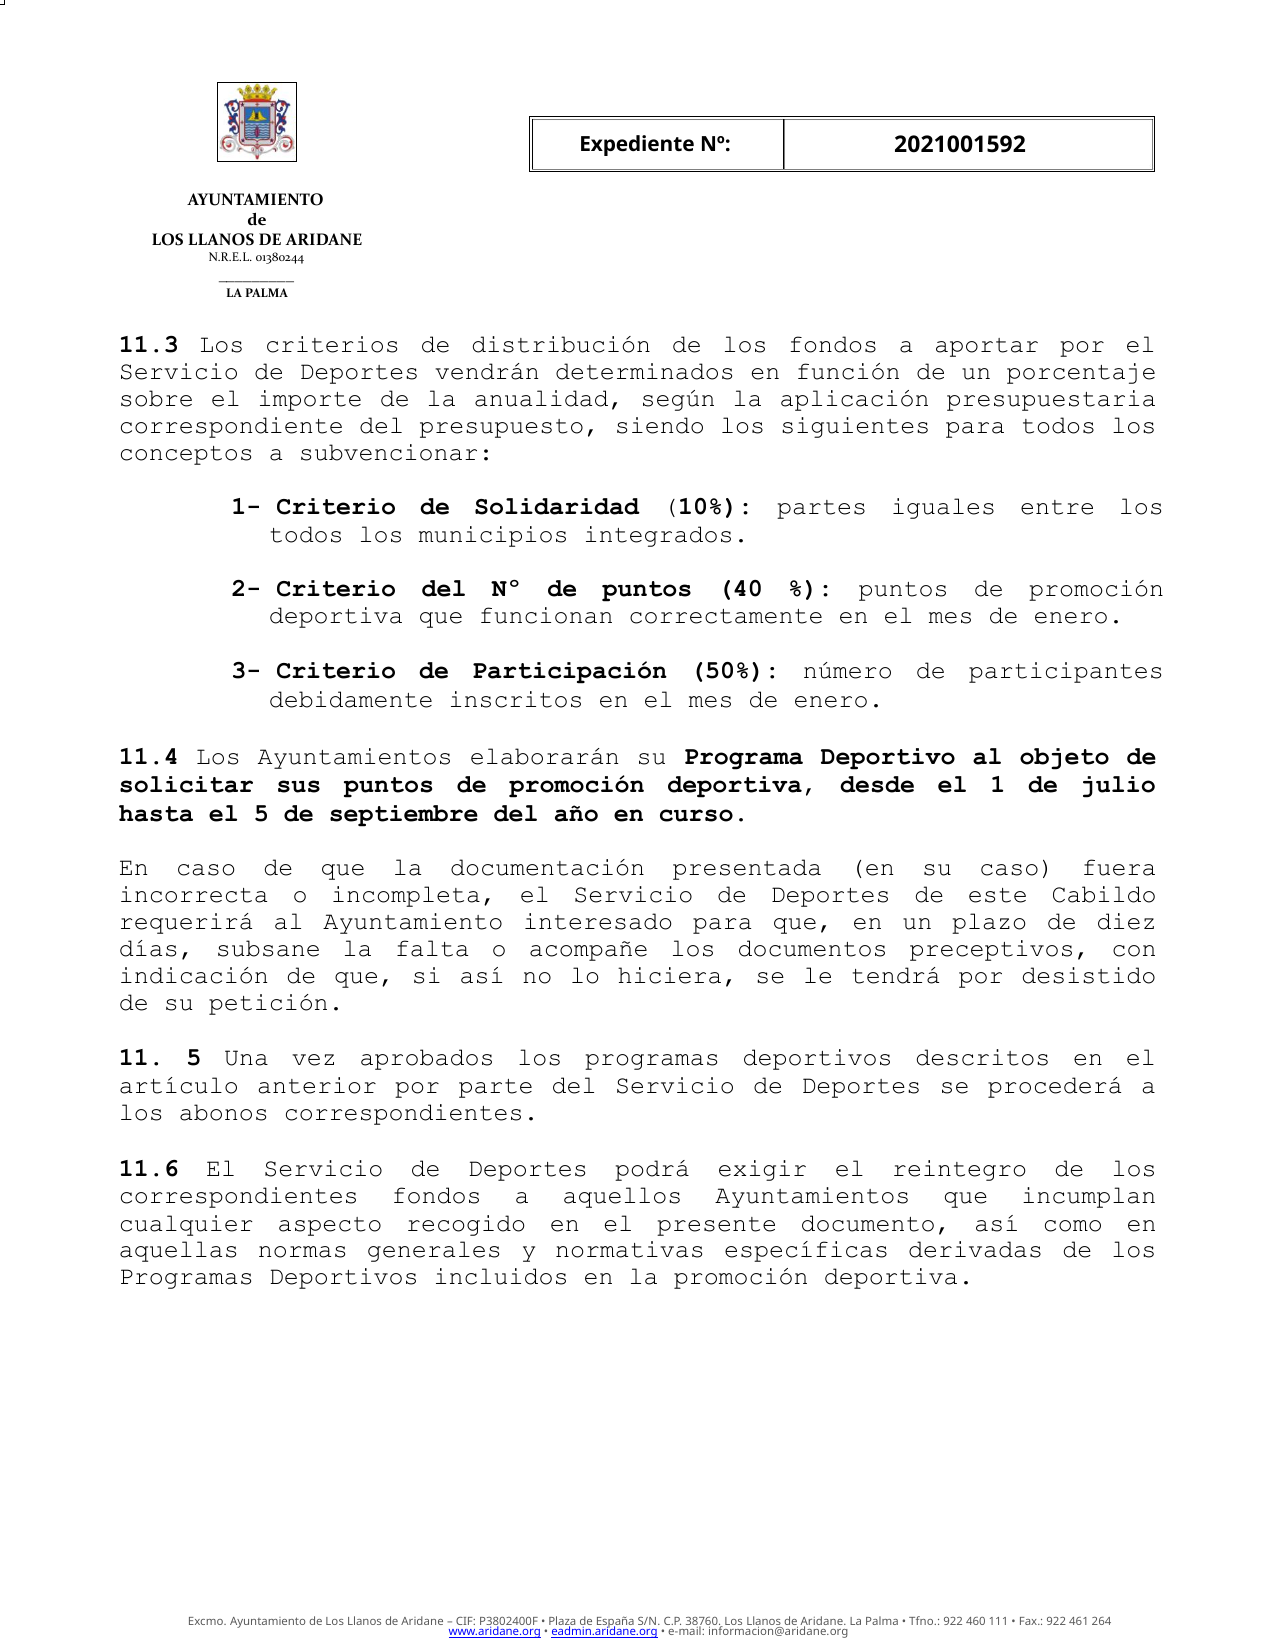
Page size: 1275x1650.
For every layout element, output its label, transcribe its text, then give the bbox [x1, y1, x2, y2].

text www.aridane.org • eadmin.aridane.org • e-mail: informacion@aridane.org [448, 1625, 851, 1638]
text todos los municipios integrados. [268, 519, 773, 548]
text _ [317, 267, 327, 284]
text deportiva que funcionan correctamente en el mes de enero. [268, 601, 1148, 630]
text 1 [118, 1154, 133, 1181]
text Expediente Nº: [579, 131, 761, 156]
text En caso de que la documentación presentada (en su caso) fuera [118, 853, 1181, 881]
text Excmo. Ayuntamiento de Los Llanos de Aridane – CIF: P3802400F • Plaza de España S/N. C.P. 38760. Los Llanos de Aridane. La Palma • Tfno.: 922 460 111 • Fax.: 922 461 264 [188, 1614, 1112, 1628]
text 2 [231, 574, 246, 602]
text sobre el importe de la anualidad, según la aplicación presupuestaria [118, 385, 1181, 412]
text 2021001592 [894, 130, 1066, 158]
text N.R.E.L. 01380244 [208, 252, 327, 264]
text 1 [118, 329, 133, 357]
text _ [219, 267, 226, 281]
text - Criterio de Participación (50%): número de participantes [246, 656, 1181, 684]
text Programas Deportivos incluidos en la promoción deportiva. [118, 1263, 1181, 1290]
text de su petición. [118, 988, 1181, 1015]
text 3 [231, 656, 246, 684]
picture [530, 117, 1154, 171]
text hasta el 5 de septiembre del año en curso. [118, 799, 1181, 827]
text cualquier aspecto recogido en el presente documento, así como en [118, 1210, 1181, 1237]
text los abonos correspondientes. [118, 1099, 1181, 1126]
text ________ [226, 267, 317, 284]
text indicación de que, si así no lo hiciera, se le tendrá por desistido [118, 962, 1181, 988]
text correspondiente del presupuesto, siendo los siguientes para todos los [118, 412, 1181, 439]
text - Criterio de Solidaridad (10%): partes iguales entre los [246, 492, 1181, 520]
text conceptos a subvencionar: [118, 439, 1181, 466]
text 1.6 El Servicio de Deportes podrá exigir el reintegro de los [133, 1154, 1181, 1181]
text 1.3 Los criterios de distribución de los fondos a aportar por el [133, 329, 1180, 357]
text - Criterio del Nº de puntos (40 %): puntos de promoción [246, 574, 1181, 602]
text LA PALMA [226, 287, 317, 300]
text correspondientes fondos a aquellos Ayuntamientos que incumplan [118, 1181, 1181, 1210]
text LOS LLANOS DE ARIDANE [151, 232, 387, 249]
text de [247, 212, 387, 228]
text debidamente inscritos en el mes de enero. [268, 684, 908, 713]
text solicitar sus puntos de promoción deportiva, desde el 1 de julio [118, 770, 1181, 798]
text AYUNTAMIENTO [188, 192, 387, 208]
text artículo anterior por parte del Servicio de Deportes se procederá a [118, 1071, 1181, 1099]
text 1. 5 Una vez aprobados los programas deportivos descritos en el [133, 1043, 1181, 1071]
text incorrecta o incompleta, el Servicio de Deportes de este Cabildo [118, 881, 1181, 908]
text 11.4 Los Ayuntamientos elaborarán su Programa Deportivo al objeto de [118, 742, 1181, 770]
text días, subsane la falta o acompañe los documentos preceptivos, con [118, 935, 1181, 962]
text aquellas normas generales y normativas específicas derivadas de los [118, 1237, 1181, 1263]
text 1 [118, 1043, 133, 1071]
text requerirá al Ayuntamiento interesado para que, en un plazo de diez [118, 908, 1181, 935]
picture [218, 83, 296, 161]
text 1 [231, 492, 246, 520]
text Servicio de Deportes vendrán determinados en función de un porcentaje [118, 357, 1181, 385]
